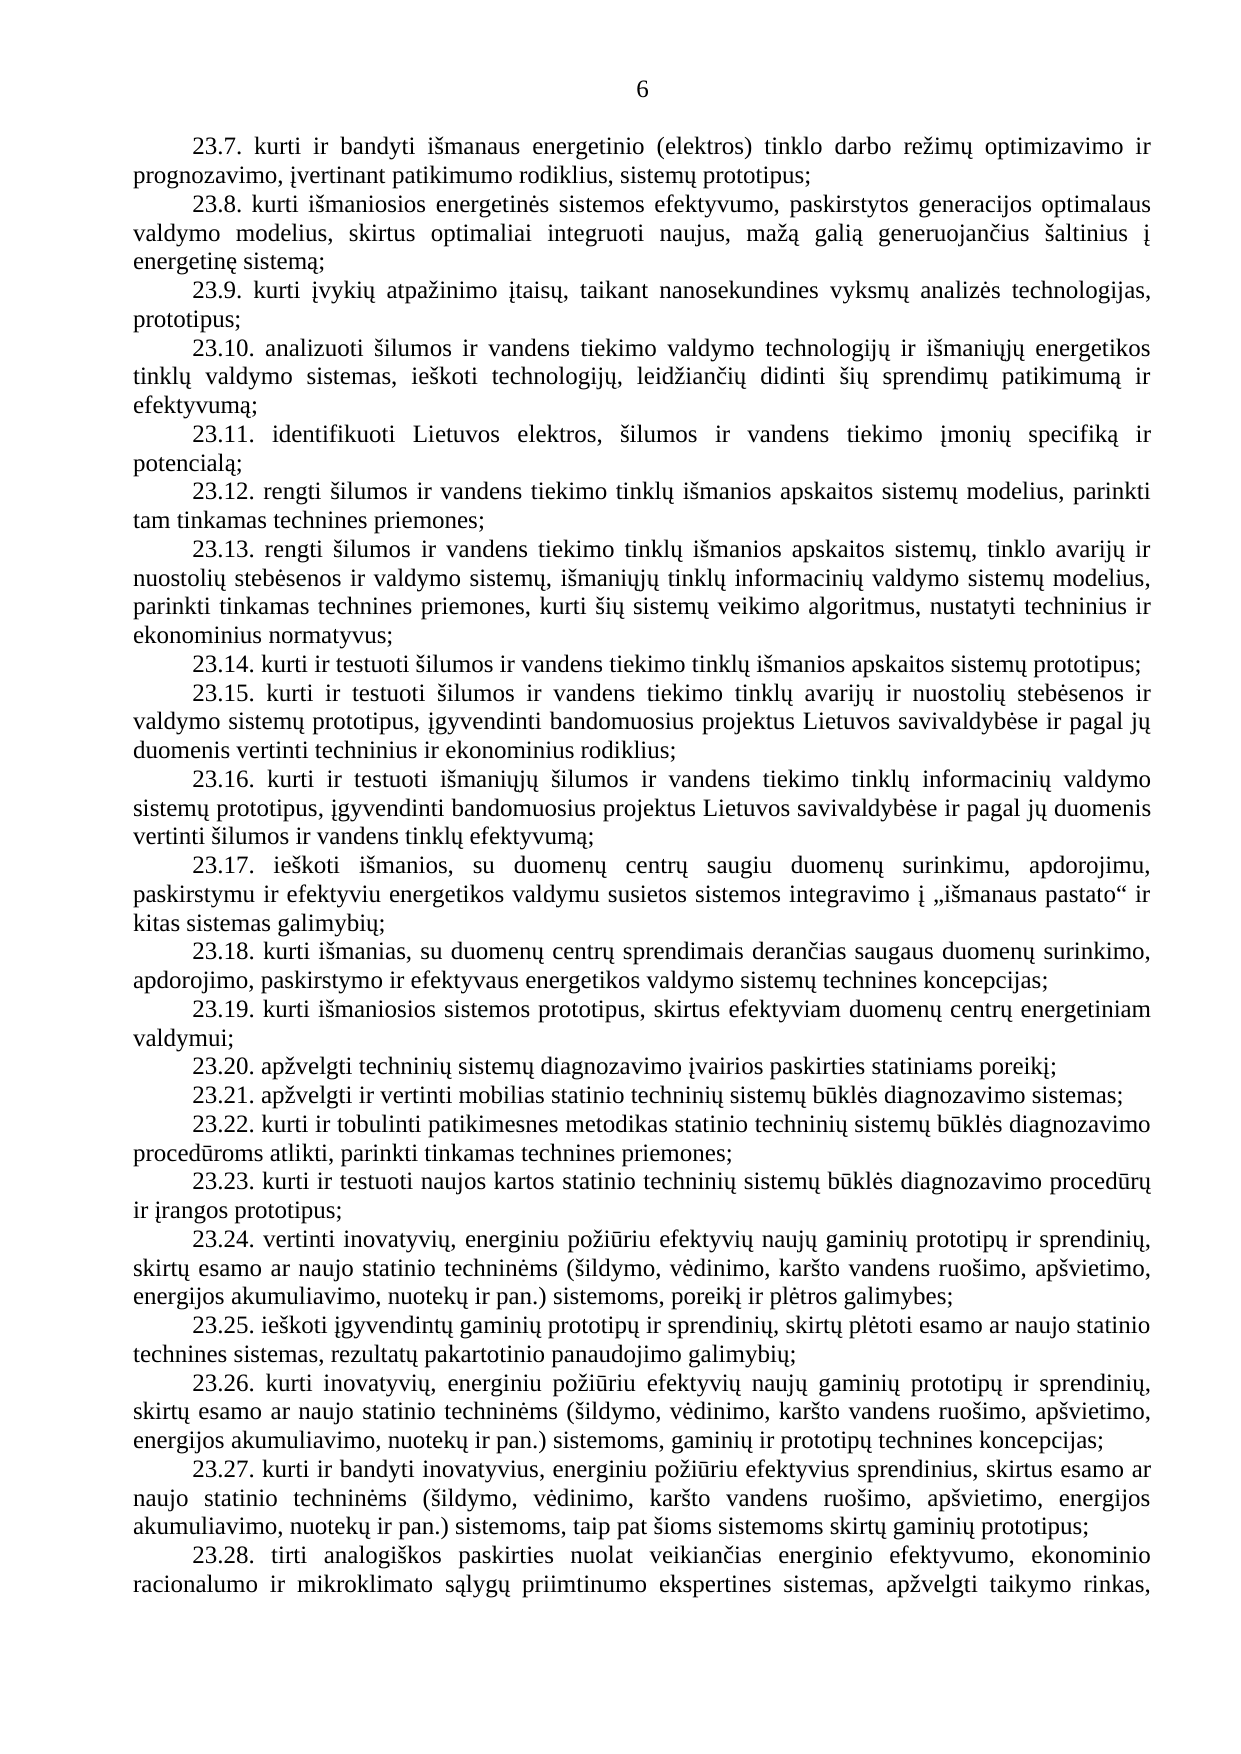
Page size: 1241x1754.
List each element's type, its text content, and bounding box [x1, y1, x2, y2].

text 23.13. rengti šilumos ir vandens tiekimo tinklų išmanios apskaitos sistemų, tinklo avarijų ir nuostolių stebėsenos ir valdymo sistemų, išmaniųjų tinklų informacinių valdymo sistemų modelius, parinkti tinkamas technines priemones, kurti šių sistemų veikimo algoritmus, nustatyti techninius ir ekonominius normatyvus; [133, 534, 1152, 649]
text 23.9. kurti įvykių atpažinimo įtaisų, taikant nanosekundines vyksmų analizės technologijas, prototipus; [133, 275, 1152, 333]
text 23.7. kurti ir bandyti išmanaus energetinio (elektros) tinklo darbo režimų optimizavimo ir prognozavimo, įvertinant patikimumo rodiklius, sistemų prototipus; [133, 131, 1152, 189]
text 23.14. kurti ir testuoti šilumos ir vandens tiekimo tinklų išmanios apskaitos sistemų prototipus; [133, 649, 1152, 678]
text 23.20. apžvelgti techninių sistemų diagnozavimo įvairios paskirties statiniams poreikį; [133, 1051, 1152, 1080]
text 23.28. tirti analogiškos paskirties nuolat veikiančias energinio efektyvumo, ekonominio racionalumo ir mikroklimato sąlygų priimtinumo ekspertines sistemas, apžvelgti taikymo rinkas, [133, 1540, 1152, 1598]
text 23.26. kurti inovatyvių, energiniu požiūriu efektyvių naujų gaminių prototipų ir sprendinių, skirtų esamo ar naujo statinio techninėms (šildymo, vėdinimo, karšto vandens ruošimo, apšvietimo, energijos akumuliavimo, nuotekų ir pan.) sistemoms, gaminių ir prototipų technines koncepcijas; [133, 1368, 1152, 1454]
text 23.18. kurti išmanias, su duomenų centrų sprendimais derančias saugaus duomenų surinkimo, apdorojimo, paskirstymo ir efektyvaus energetikos valdymo sistemų technines koncepcijas; [133, 936, 1152, 994]
text 23.22. kurti ir tobulinti patikimesnes metodikas statinio techninių sistemų būklės diagnozavimo procedūroms atlikti, parinkti tinkamas technines priemones; [133, 1109, 1152, 1166]
text 23.23. kurti ir testuoti naujos kartos statinio techninių sistemų būklės diagnozavimo procedūrų ir įrangos prototipus; [133, 1166, 1152, 1224]
text 23.19. kurti išmaniosios sistemos prototipus, skirtus efektyviam duomenų centrų energetiniam valdymui; [133, 994, 1152, 1051]
text 23.27. kurti ir bandyti inovatyvius, energiniu požiūriu efektyvius sprendinius, skirtus esamo ar naujo statinio techninėms (šildymo, vėdinimo, karšto vandens ruošimo, apšvietimo, energijos akumuliavimo, nuotekų ir pan.) sistemoms, taip pat šioms sistemoms skirtų gaminių prototipus; [133, 1454, 1152, 1540]
text 23.16. kurti ir testuoti išmaniųjų šilumos ir vandens tiekimo tinklų informacinių valdymo sistemų prototipus, įgyvendinti bandomuosius projektus Lietuvos savivaldybėse ir pagal jų duomenis vertinti šilumos ir vandens tinklų efektyvumą; [133, 764, 1152, 850]
text 23.11. identifikuoti Lietuvos elektros, šilumos ir vandens tiekimo įmonių specifiką ir potencialą; [133, 419, 1152, 476]
text 23.21. apžvelgti ir vertinti mobilias statinio techninių sistemų būklės diagnozavimo sistemas; [133, 1080, 1152, 1109]
text 23.17. ieškoti išmanios, su duomenų centrų saugiu duomenų surinkimu, apdorojimu, paskirstymu ir efektyviu energetikos valdymu susietos sistemos integravimo į „išmanaus pastato“ ir kitas sistemas galimybių; [133, 850, 1152, 936]
text 23.24. vertinti inovatyvių, energiniu požiūriu efektyvių naujų gaminių prototipų ir sprendinių, skirtų esamo ar naujo statinio techninėms (šildymo, vėdinimo, karšto vandens ruošimo, apšvietimo, energijos akumuliavimo, nuotekų ir pan.) sistemoms, poreikį ir plėtros galimybes; [133, 1224, 1152, 1310]
text 23.12. rengti šilumos ir vandens tiekimo tinklų išmanios apskaitos sistemų modelius, parinkti tam tinkamas technines priemones; [133, 476, 1152, 534]
text 23.8. kurti išmaniosios energetinės sistemos efektyvumo, paskirstytos generacijos optimalaus valdymo modelius, skirtus optimaliai integruoti naujus, mažą galią generuojančius šaltinius į energetinę sistemą; [133, 189, 1152, 275]
text 23.10. analizuoti šilumos ir vandens tiekimo valdymo technologijų ir išmaniųjų energetikos tinklų valdymo sistemas, ieškoti technologijų, leidžiančių didinti šių sprendimų patikimumą ir efektyvumą; [133, 333, 1152, 419]
text 23.25. ieškoti įgyvendintų gaminių prototipų ir sprendinių, skirtų plėtoti esamo ar naujo statinio technines sistemas, rezultatų pakartotinio panaudojimo galimybių; [133, 1310, 1152, 1368]
text 23.15. kurti ir testuoti šilumos ir vandens tiekimo tinklų avarijų ir nuostolių stebėsenos ir valdymo sistemų prototipus, įgyvendinti bandomuosius projektus Lietuvos savivaldybėse ir pagal jų duomenis vertinti techninius ir ekonominius rodiklius; [133, 678, 1152, 764]
